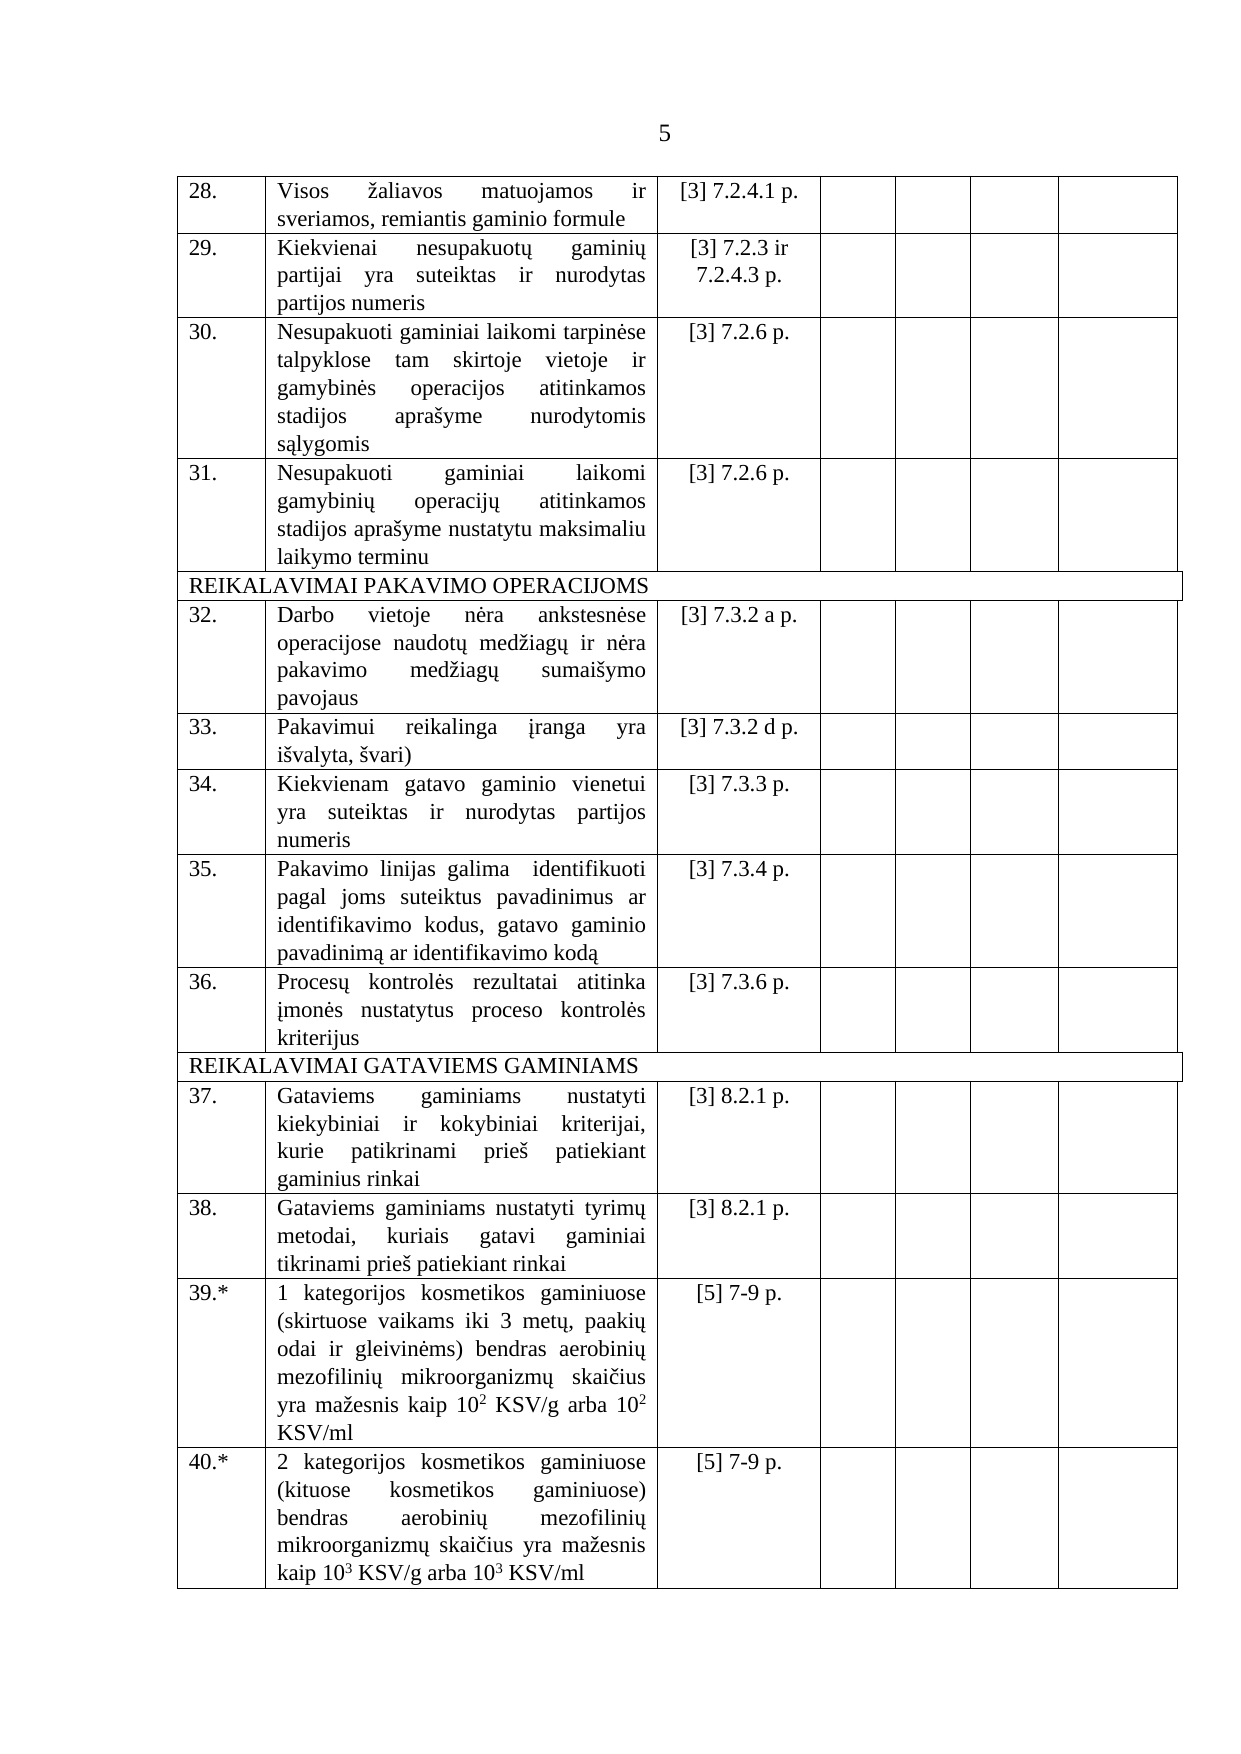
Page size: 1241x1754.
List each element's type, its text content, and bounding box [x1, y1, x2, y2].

table_cell [1059, 601, 1177, 712]
table_cell [1178, 458, 1182, 571]
table_cell [3] 7.3.2 d p. [658, 714, 820, 769]
table_cell [821, 1082, 895, 1193]
table_cell [3] 7.2.4.1 p. [658, 177, 820, 232]
table_cell [896, 601, 970, 712]
table_cell Gataviems gaminiams nustatyti kiekybiniai ir kokybiniai kriterijai, kurie patikrinami prieš patiekiant gaminius rinkai [266, 1082, 657, 1193]
table_cell [1059, 770, 1177, 854]
table_cell [1178, 967, 1182, 1052]
table_cell Kiekvienai nesupakuotų gaminių partijai yra suteiktas ir nurodytas partijos numeris [266, 234, 657, 317]
table_cell [3] 8.2.1 p. [658, 1082, 820, 1193]
table_cell [3] 8.2.1 p. [658, 1194, 820, 1278]
table_cell Nesupakuoti gaminiai laikomi gamybinių operacijų atitinkamos stadijos aprašyme nustatytu maksimaliu laikymo terminu [266, 459, 657, 571]
table_cell [821, 601, 895, 712]
table_cell 34. [178, 770, 265, 854]
table_cell [896, 1194, 970, 1278]
table_cell [1178, 1447, 1182, 1587]
table_cell Visos žaliavos matuojamos ir sveriamos, remiantis gaminio formule [266, 177, 657, 232]
table_cell [1059, 1194, 1177, 1278]
table_cell Kiekvienam gatavo gaminio vienetui yra suteiktas ir nurodytas partijos numeris [266, 770, 657, 854]
table_cell [5] 7-9 p. [658, 1279, 820, 1447]
table_cell [1178, 1082, 1182, 1193]
table_cell REIKALAVIMAI GATAVIEMS GAMINIAMS [178, 1053, 1182, 1081]
table_cell [896, 968, 970, 1052]
table_cell [971, 1448, 1058, 1587]
table_cell [896, 1082, 970, 1193]
table_cell REIKALAVIMAI PAKAVIMO OPERACIJOMS [178, 572, 1182, 600]
table_cell [971, 968, 1058, 1052]
table_cell Pakavimo linijas galima identifikuoti pagal joms suteiktus pavadinimus ar identifikavimo kodus, gatavo gaminio pavadinimą ar identifikavimo kodą [266, 855, 657, 967]
table_cell 30. [178, 318, 265, 458]
table_cell [5] 7-9 p. [658, 1448, 820, 1587]
table_cell [1178, 233, 1182, 317]
table_cell [3] 7.3.6 p. [658, 968, 820, 1052]
table_cell [896, 714, 970, 769]
table_cell Pakavimui reikalinga įranga yra išvalyta, švari) [266, 714, 657, 769]
table_cell 2 kategorijos kosmetikos gaminiuose (kituose kosmetikos gaminiuose) bendras aerobinių mezofilinių mikroorganizmų skaičius yra mažesnis kaip 103 KSV/g arba 103 KSV/ml [266, 1448, 657, 1587]
table_cell [1178, 769, 1182, 854]
table_cell [821, 770, 895, 854]
table_cell [1059, 1279, 1177, 1447]
table_cell [1178, 854, 1182, 967]
table_cell [1178, 317, 1182, 458]
table_cell [1059, 855, 1177, 967]
table_cell [821, 459, 895, 571]
table_cell [971, 601, 1058, 712]
table_cell [971, 714, 1058, 769]
table_cell [971, 770, 1058, 854]
table_cell 28. [178, 177, 265, 232]
table_cell 29. [178, 234, 265, 317]
table_cell [1059, 459, 1177, 571]
table_cell [821, 1448, 895, 1587]
table_cell [896, 234, 970, 317]
table_cell [3] 7.2.6 p. [658, 318, 820, 458]
table_cell [1178, 601, 1182, 712]
table_cell [971, 459, 1058, 571]
table_cell 31. [178, 459, 265, 571]
table_cell [971, 855, 1058, 967]
table_cell [971, 234, 1058, 317]
table_cell [821, 318, 895, 458]
table_cell [1178, 713, 1182, 769]
table_cell 1 kategorijos kosmetikos gaminiuose (skirtuose vaikams iki 3 metų, paakių odai ir gleivinėms) bendras aerobinių mezofilinių mikroorganizmų skaičius yra mažesnis kaip 102 KSV/g arba 102 KSV/ml [266, 1279, 657, 1447]
table_cell [1178, 1278, 1182, 1447]
table_cell [1059, 968, 1177, 1052]
table_cell [3] 7.3.3 p. [658, 770, 820, 854]
table_cell [1059, 234, 1177, 317]
table_cell [1059, 177, 1177, 232]
table_cell [971, 1279, 1058, 1447]
table_cell [821, 1279, 895, 1447]
table_cell [1178, 1193, 1182, 1278]
table_cell [3] 7.2.3 ir 7.2.4.3 p. [658, 234, 820, 317]
table_cell Nesupakuoti gaminiai laikomi tarpinėse talpyklose tam skirtoje vietoje ir gamybinės operacijos atitinkamos stadijos aprašyme nurodytomis sąlygomis [266, 318, 657, 458]
table_cell [821, 855, 895, 967]
table_cell [3] 7.3.4 p. [658, 855, 820, 967]
table_cell 35. [178, 855, 265, 967]
table_cell [896, 1279, 970, 1447]
table_cell [1059, 318, 1177, 458]
table_cell 32. [178, 601, 265, 712]
table_cell Procesų kontrolės rezultatai atitinka įmonės nustatytus proceso kontrolės kriterijus [266, 968, 657, 1052]
table_cell [971, 1194, 1058, 1278]
table_cell 38. [178, 1194, 265, 1278]
table_cell 36. [178, 968, 265, 1052]
table_cell [896, 318, 970, 458]
table_cell Gataviems gaminiams nustatyti tyrimų metodai, kuriais gatavi gaminiai tikrinami prieš patiekiant rinkai [266, 1194, 657, 1278]
table_cell [821, 968, 895, 1052]
table_cell [1059, 714, 1177, 769]
table_cell [821, 714, 895, 769]
table_cell [821, 1194, 895, 1278]
table_cell [971, 318, 1058, 458]
table_cell [1059, 1448, 1177, 1587]
table_cell 39.* [178, 1279, 265, 1447]
table_cell 33. [178, 714, 265, 769]
table_cell [1178, 176, 1182, 232]
table_cell [3] 7.2.6 p. [658, 459, 820, 571]
table_cell Darbo vietoje nėra ankstesnėse operacijose naudotų medžiagų ir nėra pakavimo medžiagų sumaišymo pavojaus [266, 601, 657, 712]
table_cell [896, 177, 970, 232]
table_cell [3] 7.3.2 a p. [658, 601, 820, 712]
table_cell [896, 855, 970, 967]
table_cell [971, 1082, 1058, 1193]
table_cell [896, 1448, 970, 1587]
table_cell [821, 234, 895, 317]
table_cell [1059, 1082, 1177, 1193]
table_cell [896, 459, 970, 571]
table_cell [821, 177, 895, 232]
table_cell 40.* [178, 1448, 265, 1587]
table_cell [971, 177, 1058, 232]
table_cell 37. [178, 1082, 265, 1193]
table_cell [896, 770, 970, 854]
